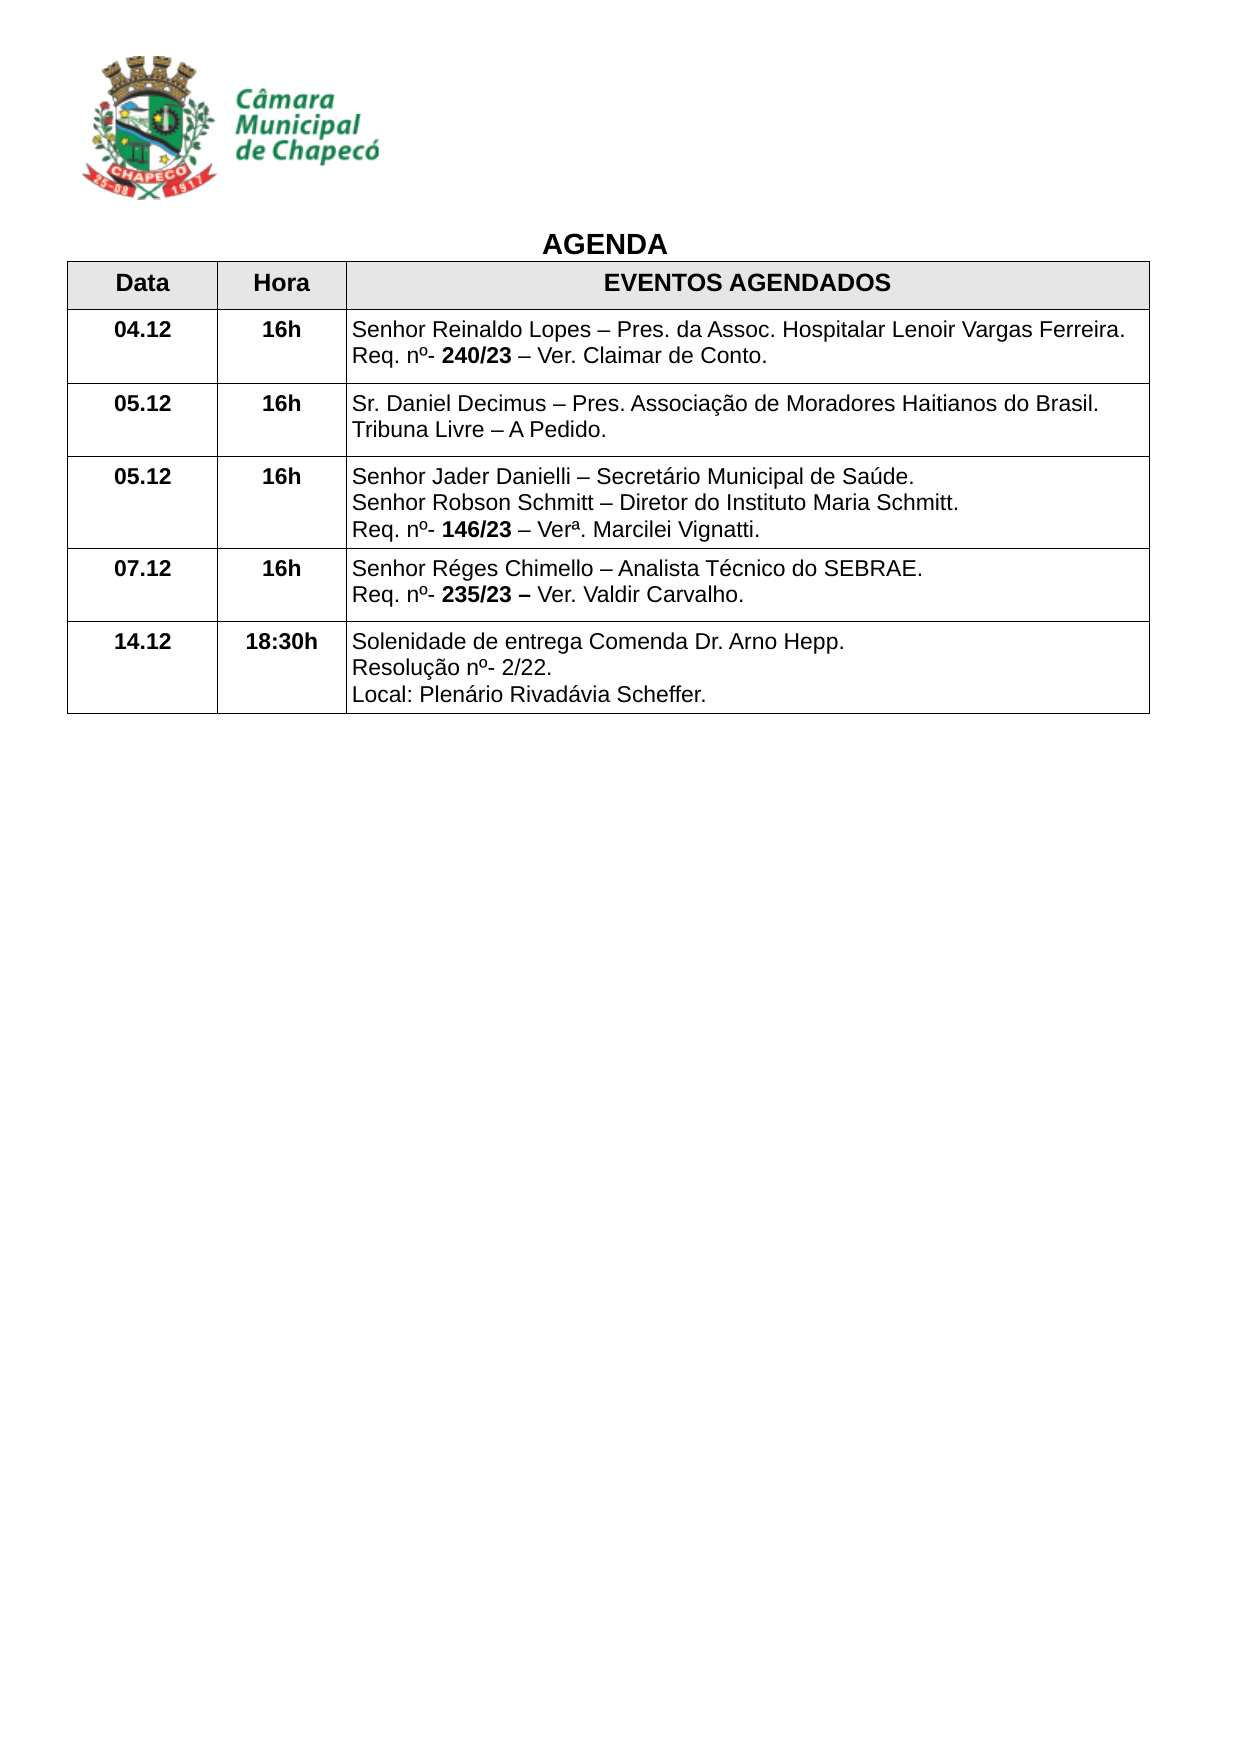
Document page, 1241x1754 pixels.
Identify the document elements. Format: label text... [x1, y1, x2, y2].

table_cell 14.12 [68, 622, 217, 713]
table_cell Senhor Réges Chimello – Analista Técnico do SEBRAE. Req. nº- 235/23 – Ver. Valdir Carvalho. [347, 549, 1149, 621]
picture [81, 56, 379, 200]
table_cell Solenidade de entrega Comenda Dr. Arno Hepp. Resolução nº- 2/22. Local: Plenário Rivadávia Scheffer. [347, 622, 1149, 713]
table_header EVENTOS AGENDADOS [347, 262, 1149, 309]
text AGENDA [65, 227, 1145, 261]
table_cell Senhor Reinaldo Lopes – Pres. da Assoc. Hospitalar Lenoir Vargas Ferreira. Req. nº- 240/23 – Ver. Claimar de Conto. [347, 310, 1149, 383]
table_cell 16h [218, 549, 346, 621]
table_cell 04.12 [68, 310, 217, 383]
table_header Hora [218, 262, 346, 309]
table_cell 16h [218, 457, 346, 548]
table_cell 16h [218, 384, 346, 456]
table_cell Sr. Daniel Decimus – Pres. Associação de Moradores Haitianos do Brasil. Tribuna Livre – A Pedido. [347, 384, 1149, 456]
table_cell 07.12 [68, 549, 217, 621]
table_cell 16h [218, 310, 346, 383]
table_cell 05.12 [68, 384, 217, 456]
table_cell 18:30h [218, 622, 346, 713]
table_cell Senhor Jader Danielli – Secretário Municipal de Saúde. Senhor Robson Schmitt – Diretor do Instituto Maria Schmitt. Req. nº- 146/23 – Verª. Marcilei Vignatti. [347, 457, 1149, 548]
table_cell 05.12 [68, 457, 217, 548]
table_header Data [68, 262, 217, 309]
